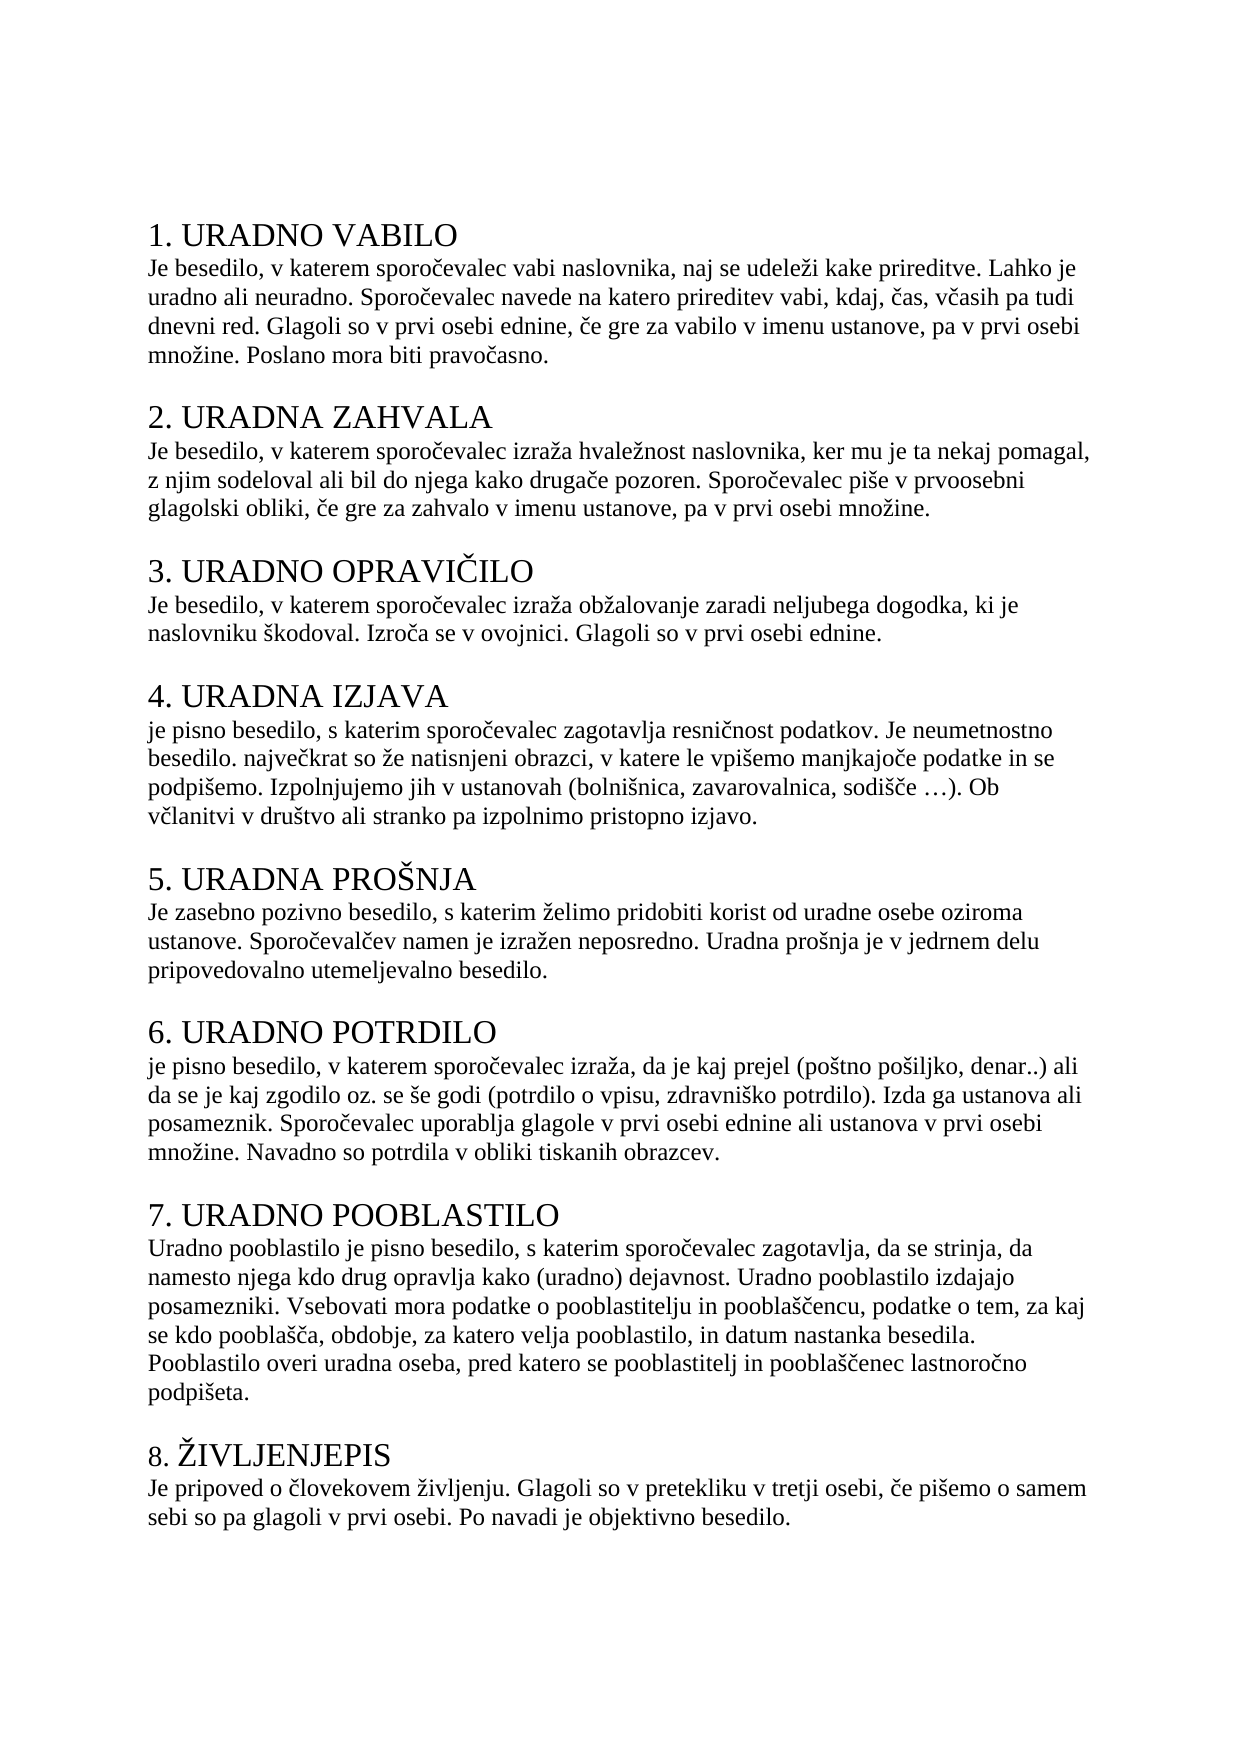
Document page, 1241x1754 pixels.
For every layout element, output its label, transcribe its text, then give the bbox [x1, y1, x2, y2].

text 8. ŽIVLJENJEPIS Je pripoved o človekovem življenju. Glagoli so v pretekliku v tretji osebi, če pišemo o samem sebi so pa glagoli v prvi osebi. Po navadi je objektivno besedilo. [148, 1435, 1093, 1531]
text 4. URADNA IZJAVA je pisno besedilo, s katerim sporočevalec zagotavlja resničnost podatkov. Je neumetnostno besedilo. največkrat so že natisnjeni obrazci, v katere le vpišemo manjkajoče podatke in se podpišemo. Izpolnjujemo jih v ustanovah (bolnišnica, zavarovalnica, sodišče …). Ob včlanitvi v društvo ali stranko pa izpolnimo pristopno izjavo. [148, 676, 1093, 830]
text 6. URADNO POTRDILO je pisno besedilo, v katerem sporočevalec izraža, da je kaj prejel (poštno pošiljko, denar..) ali da se je kaj zgodilo oz. se še godi (potrdilo o vpisu, zdravniško potrdilo). Izda ga ustanova ali posameznik. Sporočevalec uporablja glagole v prvi osebi ednine ali ustanova v prvi osebi množine. Navadno so potrdila v obliki tiskanih obrazcev. [148, 1013, 1093, 1166]
text 5. URADNA PROŠNJA Je zasebno pozivno besedilo, s katerim želimo pridobiti korist od uradne osebe oziroma ustanove. Sporočevalčev namen je izražen neposredno. Uradna prošnja je v jedrnem delu pripovedovalno utemeljevalno besedilo. [148, 859, 1093, 983]
text 7. URADNO POOBLASTILO Uradno pooblastilo je pisno besedilo, s katerim sporočevalec zagotavlja, da se strinja, da namesto njega kdo drug opravlja kako (uradno) dejavnost. Uradno pooblastilo izdajajo posamezniki. Vsebovati mora podatke o pooblastitelju in pooblaščencu, podatke o tem, za kaj se kdo pooblašča, obdobje, za katero velja pooblastilo, in datum nastanka besedila. Pooblastilo overi uradna oseba, pred katero se pooblastitelj in pooblaščenec lastnoročno podpišeta. [148, 1195, 1093, 1406]
text 1. URADNO VABILO Je besedilo, v katerem sporočevalec vabi naslovnika, naj se udeleži kake prireditve. Lahko je uradno ali neuradno. Sporočevalec navede na katero prireditev vabi, kdaj, čas, včasih pa tudi dnevni red. Glagoli so v prvi osebi ednine, če gre za vabilo v imenu ustanove, pa v prvi osebi množine. Poslano mora biti pravočasno. [148, 215, 1093, 368]
text 2. URADNA ZAHVALA Je besedilo, v katerem sporočevalec izraža hvaležnost naslovnika, ker mu je ta nekaj pomagal, z njim sodeloval ali bil do njega kako drugače pozoren. Sporočevalec piše v prvoosebni glagolski obliki, če gre za zahvalo v imenu ustanove, pa v prvi osebi množine. [148, 398, 1093, 522]
text 3. URADNO OPRAVIČILO Je besedilo, v katerem sporočevalec izraža obžalovanje zaradi neljubega dogodka, ki je naslovniku škodoval. Izroča se v ovojnici. Glagoli so v prvi osebi ednine. [148, 551, 1093, 647]
